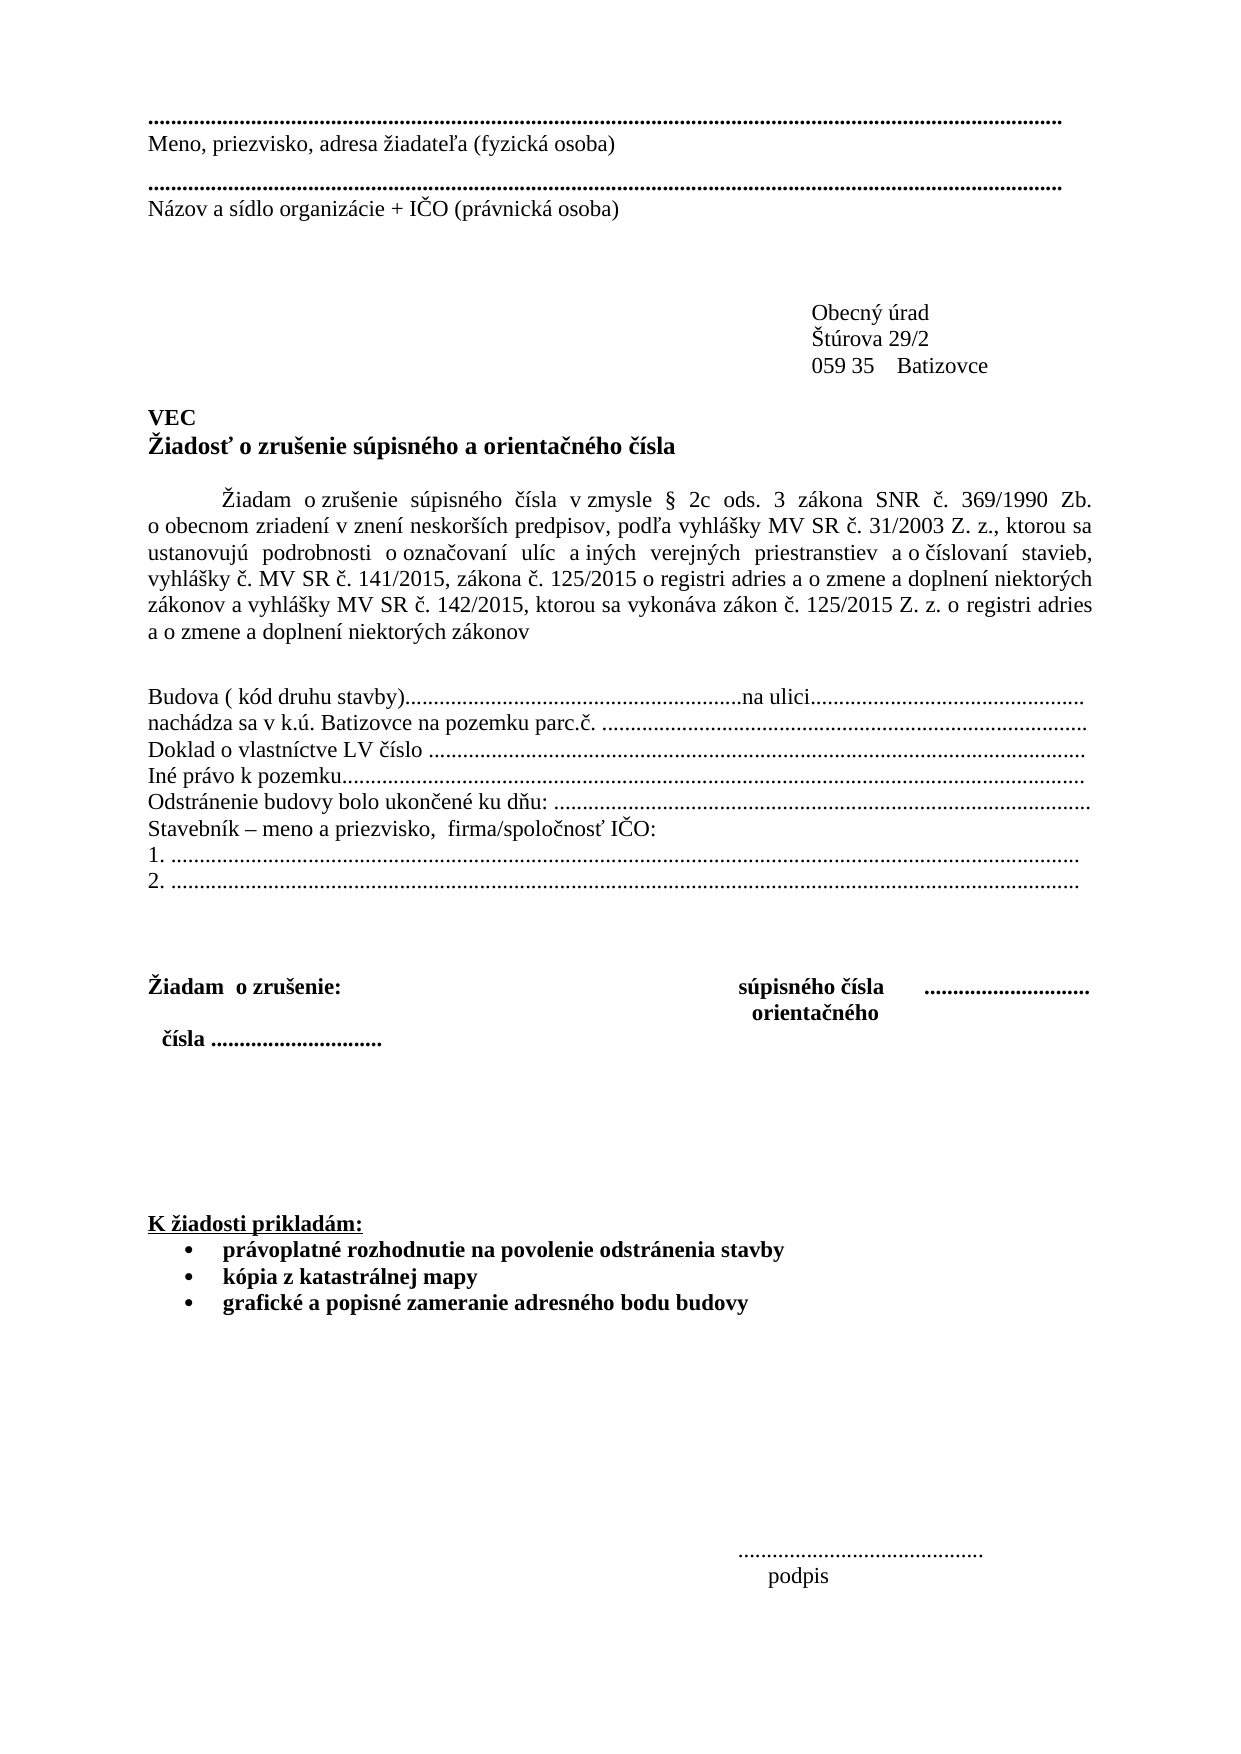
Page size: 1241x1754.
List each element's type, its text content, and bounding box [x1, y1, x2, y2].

text orientačného čísla .............................. [162, 999, 1093, 1052]
text podpis [738, 1562, 1093, 1589]
text 1. ............................................................................................................................................................... [148, 841, 1093, 867]
text Stavebník – meno a priezvisko, firma/spoločnosť IČO: [148, 815, 1093, 841]
text Žiadam o zrušenie: súpisného čísla ............................. [148, 973, 1093, 999]
text 059 35 Batizovce [148, 352, 1093, 378]
text Odstránenie budovy bolo ukončené ku dňu: .............................................................................................. [148, 788, 1093, 815]
text 2. ............................................................................................................................................................... [148, 867, 1093, 894]
text Žiadosť o zrušenie súpisného a orientačného čísla [148, 431, 1093, 459]
text ........................................... [664, 1536, 1093, 1562]
list grafické a popisné zameranie adresného bodu budovy [185, 1289, 1093, 1315]
text Meno, priezvisko, adresa žiadateľa (fyzická osoba) [148, 130, 1093, 156]
text VEC [148, 404, 1093, 431]
text Doklad o vlastníctve LV číslo ................................................................................................................... [148, 736, 1093, 762]
text Štúrova 29/2 [148, 325, 1093, 352]
list právoplatné rozhodnutie na povolenie odstránenia stavby [185, 1236, 1093, 1263]
text Budova ( kód druhu stavby)...........................................................na ulici................................................ [148, 683, 1093, 709]
text Žiadam o zrušenie súpisného čísla v zmysle § 2c ods. 3 zákona SNR č. 369/1990 Zb. o obecnom zriadení v znení neskorších predpisov, podľa vyhlášky MV SR č. 31/2003 Z. z., ktorou sa ustanovujú podrobnosti o označovaní ulíc a iných verejných priestranstiev a o číslovaní stavieb, vyhlášky č. MV SR č. 141/2015, zákona č. 125/2015 o registri adries a o zmene a doplnení niektorých zákonov a vyhlášky MV SR č. 142/2015, ktorou sa vykonáva zákon č. 125/2015 Z. z. o registri adries a o zmene a doplnení niektorých zákonov [148, 486, 1093, 644]
text nachádza sa v k.ú. Batizovce na pozemku parc.č. ..................................................................................... [148, 709, 1093, 736]
text Názov a sídlo organizácie + IČO (právnická osoba) [148, 195, 1093, 221]
text Iné právo k pozemku.................................................................................................................................. [148, 762, 1093, 788]
text K žiadosti prikladám: [148, 1210, 1093, 1236]
text ................................................................................................................................................................ [148, 103, 1093, 130]
text ................................................................................................................................................................ [148, 169, 1093, 195]
text Obecný úrad [148, 299, 1093, 325]
list kópia z katastrálnej mapy [185, 1263, 1093, 1289]
